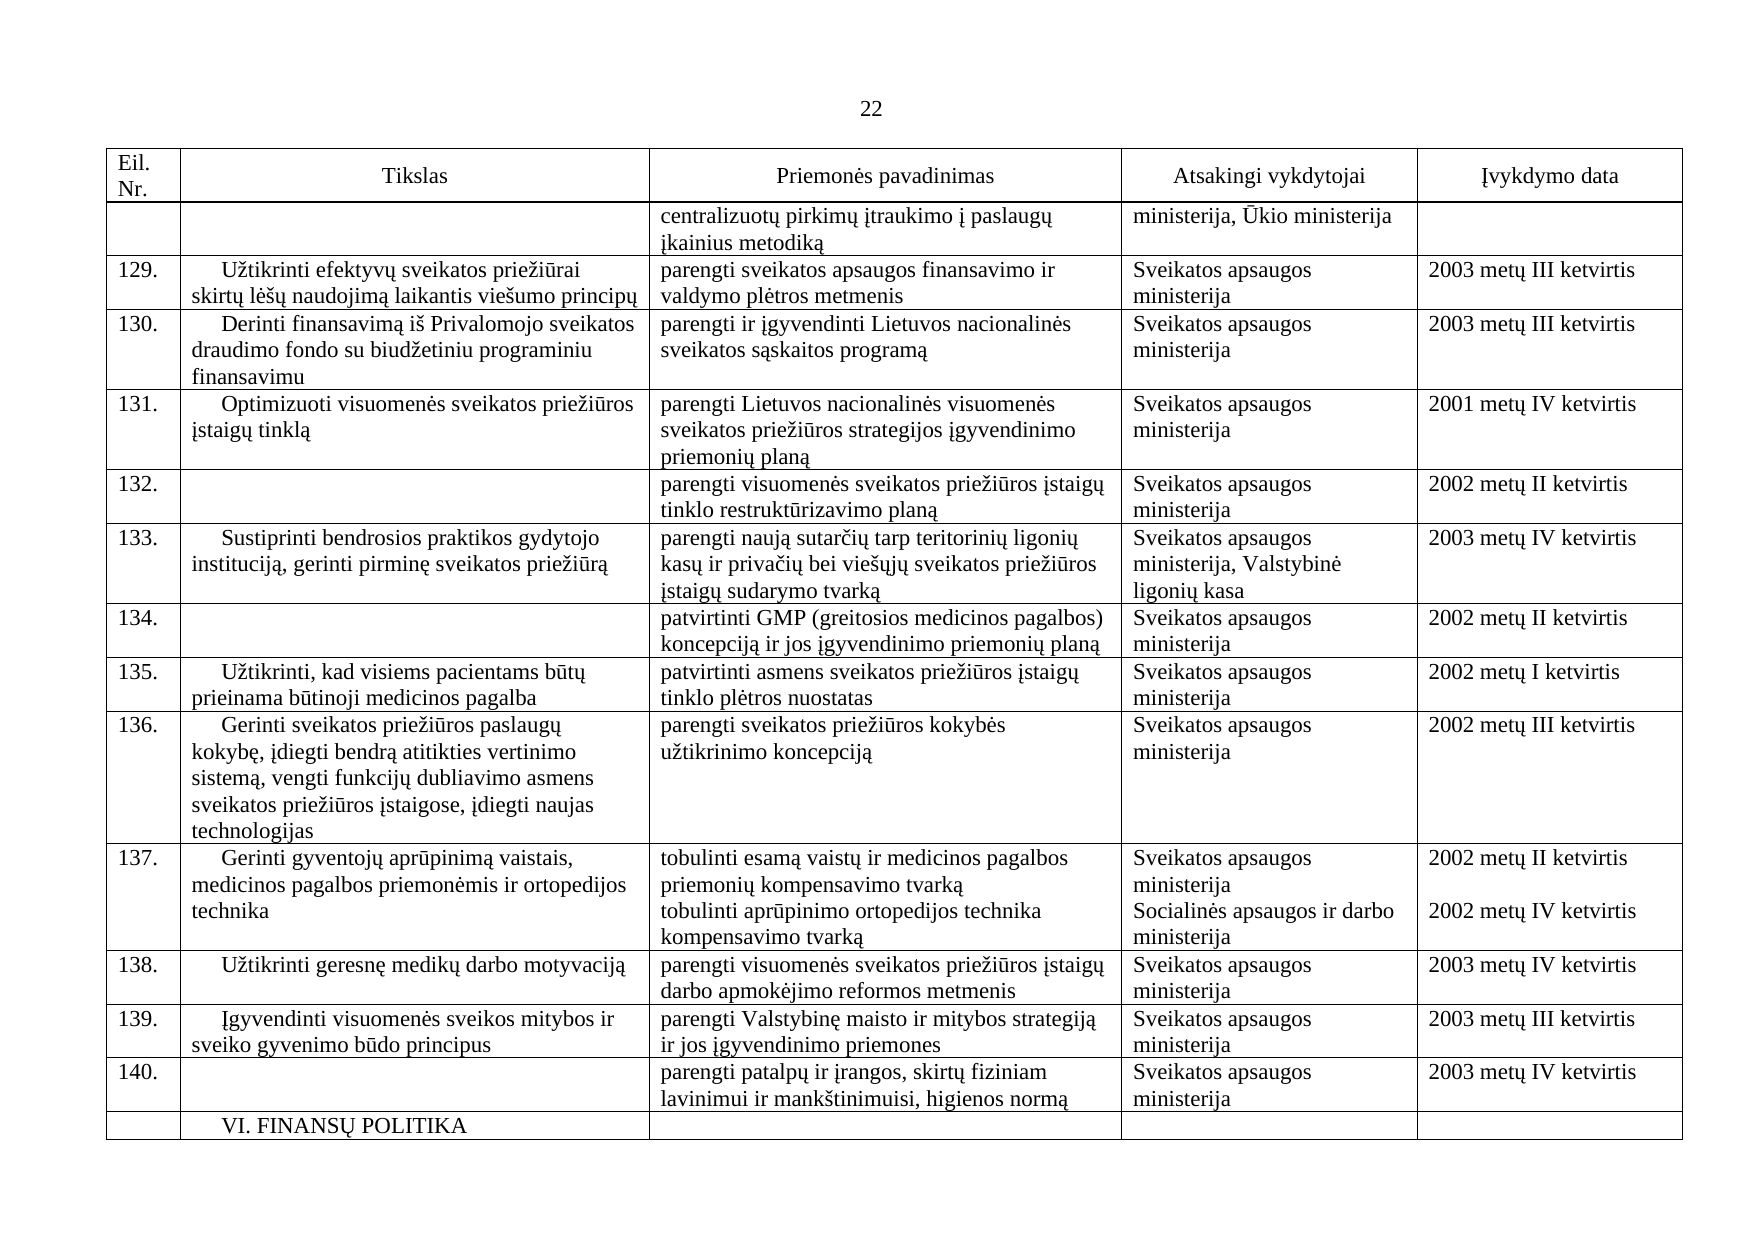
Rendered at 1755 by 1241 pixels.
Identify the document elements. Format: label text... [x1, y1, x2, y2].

table_cell Sveikatos apsaugos ministerija [1122, 310, 1417, 389]
table_cell 2003 metų IV ketvirtis [1418, 951, 1682, 1003]
table_cell [107, 1005, 180, 1057]
table_cell [107, 1058, 180, 1111]
table_cell patvirtinti asmens sveikatos priežiūros įstaigų tinklo plėtros nuostatas [650, 658, 1121, 711]
table_cell Įgyvendinti visuomenės sveikos mitybos ir sveiko gyvenimo būdo principus [181, 1005, 649, 1057]
table_cell Sveikatos apsaugos ministerija [1122, 658, 1417, 711]
table_cell 2003 metų IV ketvirtis [1418, 1058, 1682, 1111]
table_cell Sveikatos apsaugos ministerija Socialinės apsaugos ir darbo ministerija [1122, 844, 1417, 950]
table_cell 2003 metų III ketvirtis [1418, 256, 1682, 309]
table_cell patvirtinti GMP (greitosios medicinos pagalbos) koncepciją ir jos įgyvendinimo priemonių planą [650, 604, 1121, 657]
table_cell [1418, 1112, 1682, 1138]
table_cell [1122, 1112, 1417, 1138]
table_cell Sveikatos apsaugos ministerija [1122, 256, 1417, 309]
table_cell parengti naują sutarčių tarp teritorinių ligonių kasų ir privačių bei viešųjų sveikatos priežiūros įstaigų sudarymo tvarką [650, 524, 1121, 603]
table_cell Sveikatos apsaugos ministerija [1122, 604, 1417, 657]
table_cell Optimizuoti visuomenės sveikatos priežiūros įstaigų tinklą [181, 390, 649, 469]
table_cell 2003 metų III ketvirtis [1418, 1005, 1682, 1057]
table_cell Sveikatos apsaugos ministerija [1122, 470, 1417, 523]
table_cell [107, 658, 180, 711]
table_cell parengti visuomenės sveikatos priežiūros įstaigų darbo apmokėjimo reformos metmenis [650, 951, 1121, 1003]
table_cell parengti Valstybinę maisto ir mitybos strategiją ir jos įgyvendinimo priemones [650, 1005, 1121, 1057]
table_cell [107, 951, 180, 1003]
table_cell centralizuotų pirkimų įtraukimo į paslaugų įkainius metodiką [650, 203, 1121, 255]
table_cell 2002 metų II ketvirtis [1418, 604, 1682, 657]
table_cell parengti patalpų ir įrangos, skirtų fiziniam lavinimui ir mankštinimuisi, higienos normą [650, 1058, 1121, 1111]
table_cell Sustiprinti bendrosios praktikos gydytojo instituciją, gerinti pirminę sveikatos priežiūrą [181, 524, 649, 603]
table_cell Gerinti sveikatos priežiūros paslaugų kokybę, įdiegti bendrą atitikties vertinimo sistemą, vengti funkcijų dubliavimo asmens sveikatos priežiūros įstaigose, įdiegti naujas technologijas [181, 712, 649, 843]
table_cell tobulinti esamą vaistų ir medicinos pagalbos priemonių kompensavimo tvarką tobulinti aprūpinimo ortopedijos technika kompensavimo tvarką [650, 844, 1121, 950]
table_cell parengti Lietuvos nacionalinės visuomenės sveikatos priežiūros strategijos įgyvendinimo priemonių planą [650, 390, 1121, 469]
table_cell ministerija, Ūkio ministerija [1122, 203, 1417, 255]
table_cell [107, 604, 180, 657]
table_cell 2001 metų IV ketvirtis [1418, 390, 1682, 469]
table_cell [107, 470, 180, 523]
table_cell 2002 metų II ketvirtis [1418, 470, 1682, 523]
table_header Eil. Nr. [107, 149, 180, 201]
table_cell Sveikatos apsaugos ministerija [1122, 1005, 1417, 1057]
table_cell [181, 1058, 649, 1111]
table_cell 2002 metų III ketvirtis [1418, 712, 1682, 843]
table_cell [107, 390, 180, 469]
table_cell Sveikatos apsaugos ministerija, Valstybinė ligonių kasa [1122, 524, 1417, 603]
table_cell parengti sveikatos apsaugos finansavimo ir valdymo plėtros metmenis [650, 256, 1121, 309]
table_cell [107, 712, 180, 843]
table_cell [181, 203, 649, 255]
table_cell 2003 metų IV ketvirtis [1418, 524, 1682, 603]
table_cell Gerinti gyventojų aprūpinimą vaistais, medicinos pagalbos priemonėmis ir ortopedijos technika [181, 844, 649, 950]
table_cell 2003 metų III ketvirtis [1418, 310, 1682, 389]
table_cell parengti sveikatos priežiūros kokybės užtikrinimo koncepciją [650, 712, 1121, 843]
table_cell Užtikrinti efektyvų sveikatos priežiūrai skirtų lėšų naudojimą laikantis viešumo principų [181, 256, 649, 309]
table_cell [650, 1112, 1121, 1138]
table_cell [107, 203, 180, 255]
table_cell [1418, 203, 1682, 255]
table_cell [107, 1112, 180, 1138]
table_cell Užtikrinti geresnę medikų darbo motyvaciją [181, 951, 649, 1003]
table_cell [181, 604, 649, 657]
table_cell [107, 310, 180, 389]
table_cell [107, 524, 180, 603]
table_cell Sveikatos apsaugos ministerija [1122, 712, 1417, 843]
table_cell parengti ir įgyvendinti Lietuvos nacionalinės sveikatos sąskaitos programą [650, 310, 1121, 389]
table_cell VI. FINANSŲ POLITIKA [181, 1112, 649, 1138]
table_cell [107, 256, 180, 309]
table_cell 2002 metų II ketvirtis 2002 metų IV ketvirtis [1418, 844, 1682, 950]
table_cell [107, 844, 180, 950]
table_cell Sveikatos apsaugos ministerija [1122, 1058, 1417, 1111]
table_cell Sveikatos apsaugos ministerija [1122, 951, 1417, 1003]
table_header Įvykdymo data [1418, 149, 1682, 201]
table_header Tikslas [181, 149, 649, 201]
table_cell Užtikrinti, kad visiems pacientams būtų prieinama būtinoji medicinos pagalba [181, 658, 649, 711]
table_cell [181, 470, 649, 523]
table_header Atsakingi vykdytojai [1122, 149, 1417, 201]
table_cell parengti visuomenės sveikatos priežiūros įstaigų tinklo restruktūrizavimo planą [650, 470, 1121, 523]
table_cell Sveikatos apsaugos ministerija [1122, 390, 1417, 469]
table_header Priemonės pavadinimas [650, 149, 1121, 201]
table_cell 2002 metų I ketvirtis [1418, 658, 1682, 711]
table_cell Derinti finansavimą iš Privalomojo sveikatos draudimo fondo su biudžetiniu programiniu finansavimu [181, 310, 649, 389]
